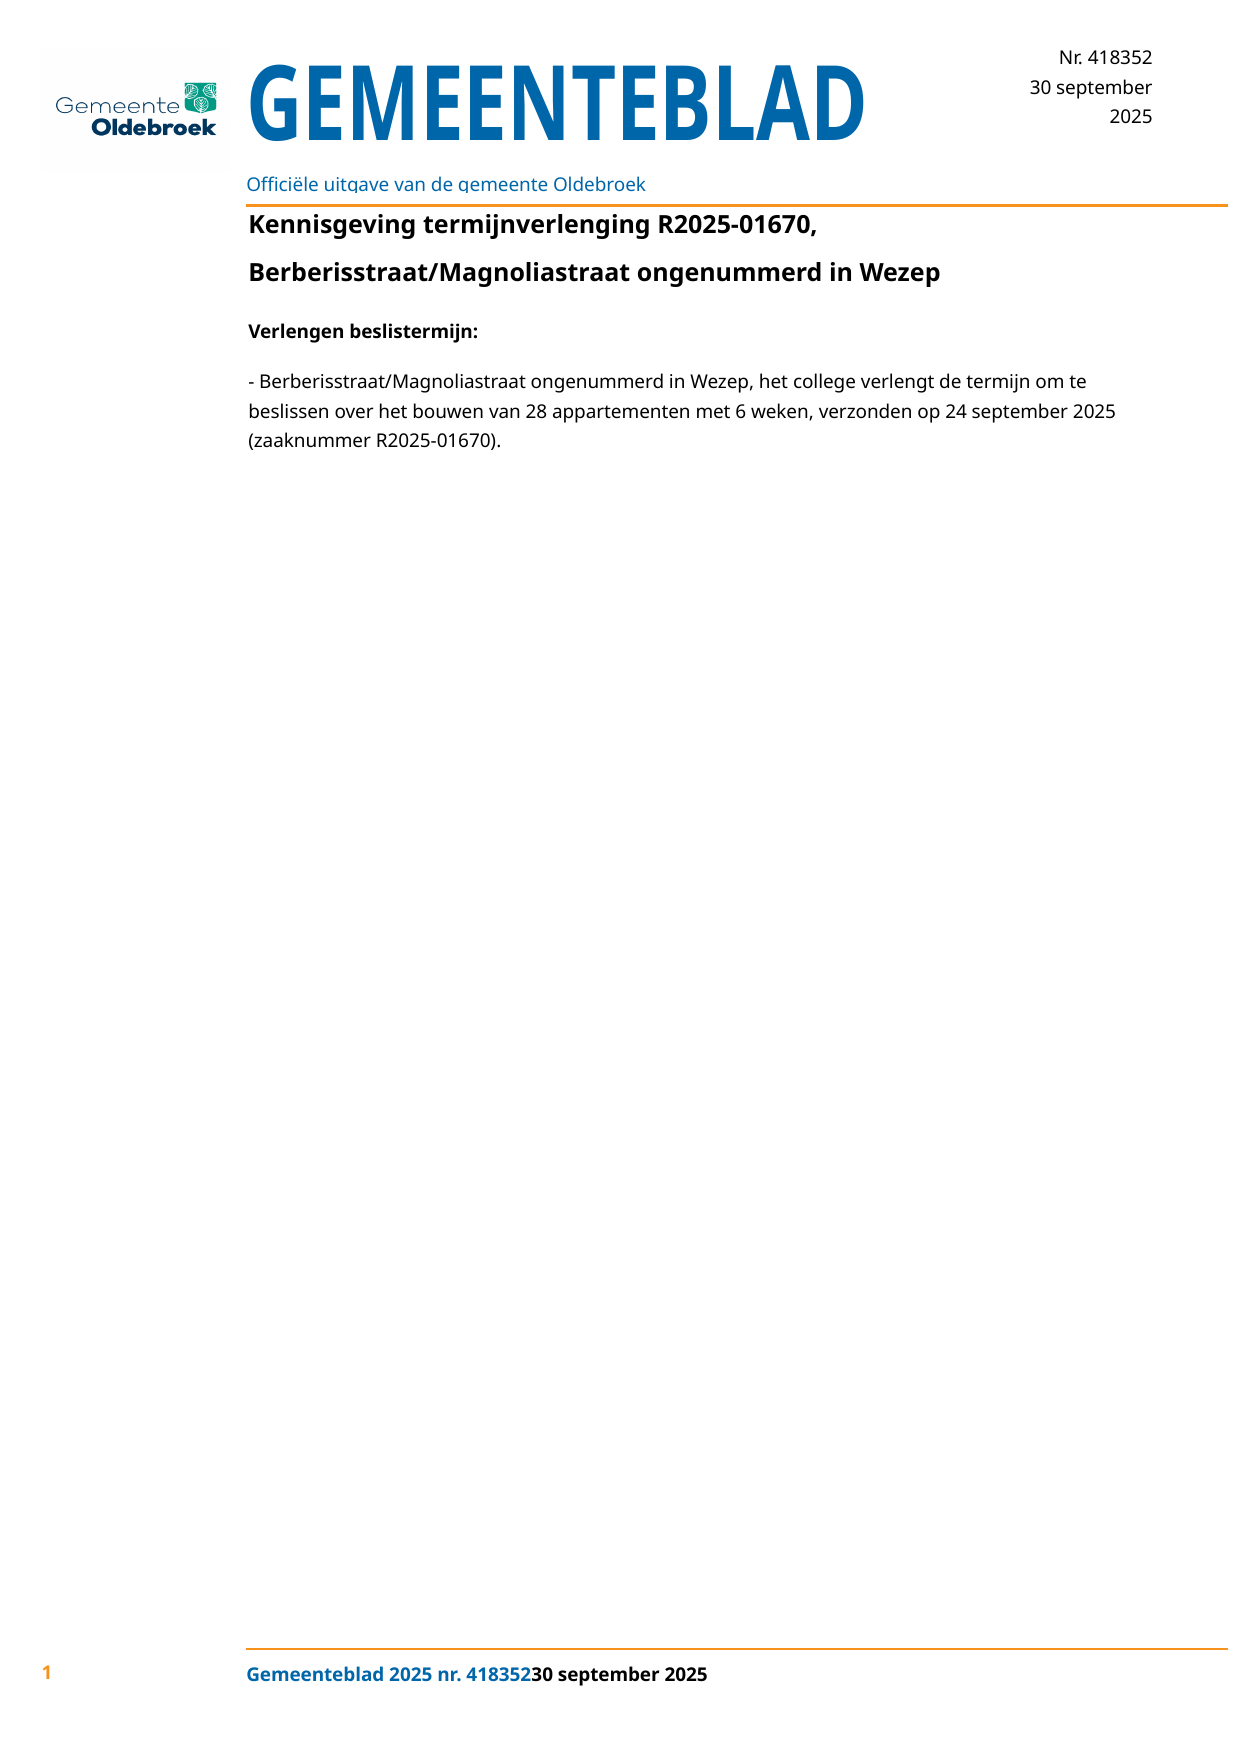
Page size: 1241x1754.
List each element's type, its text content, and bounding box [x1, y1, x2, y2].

text - Berberisstraat/Magnoliastraat ongenummerd in Wezep, het college verlengt de termijn om te beslissen over het bouwen van 28 appartementen met 6 weken, verzonden op 24 september 2025 (zaaknummer R2025-01670). [248, 368, 1152, 453]
picture [41, 47, 231, 172]
text Kennisgeving termijnverlenging R2025-01670, Berberisstraat/Magnoliastraat ongenummerd in Wezep [248, 207, 1152, 288]
text Verlengen beslistermijn: [248, 318, 1152, 344]
